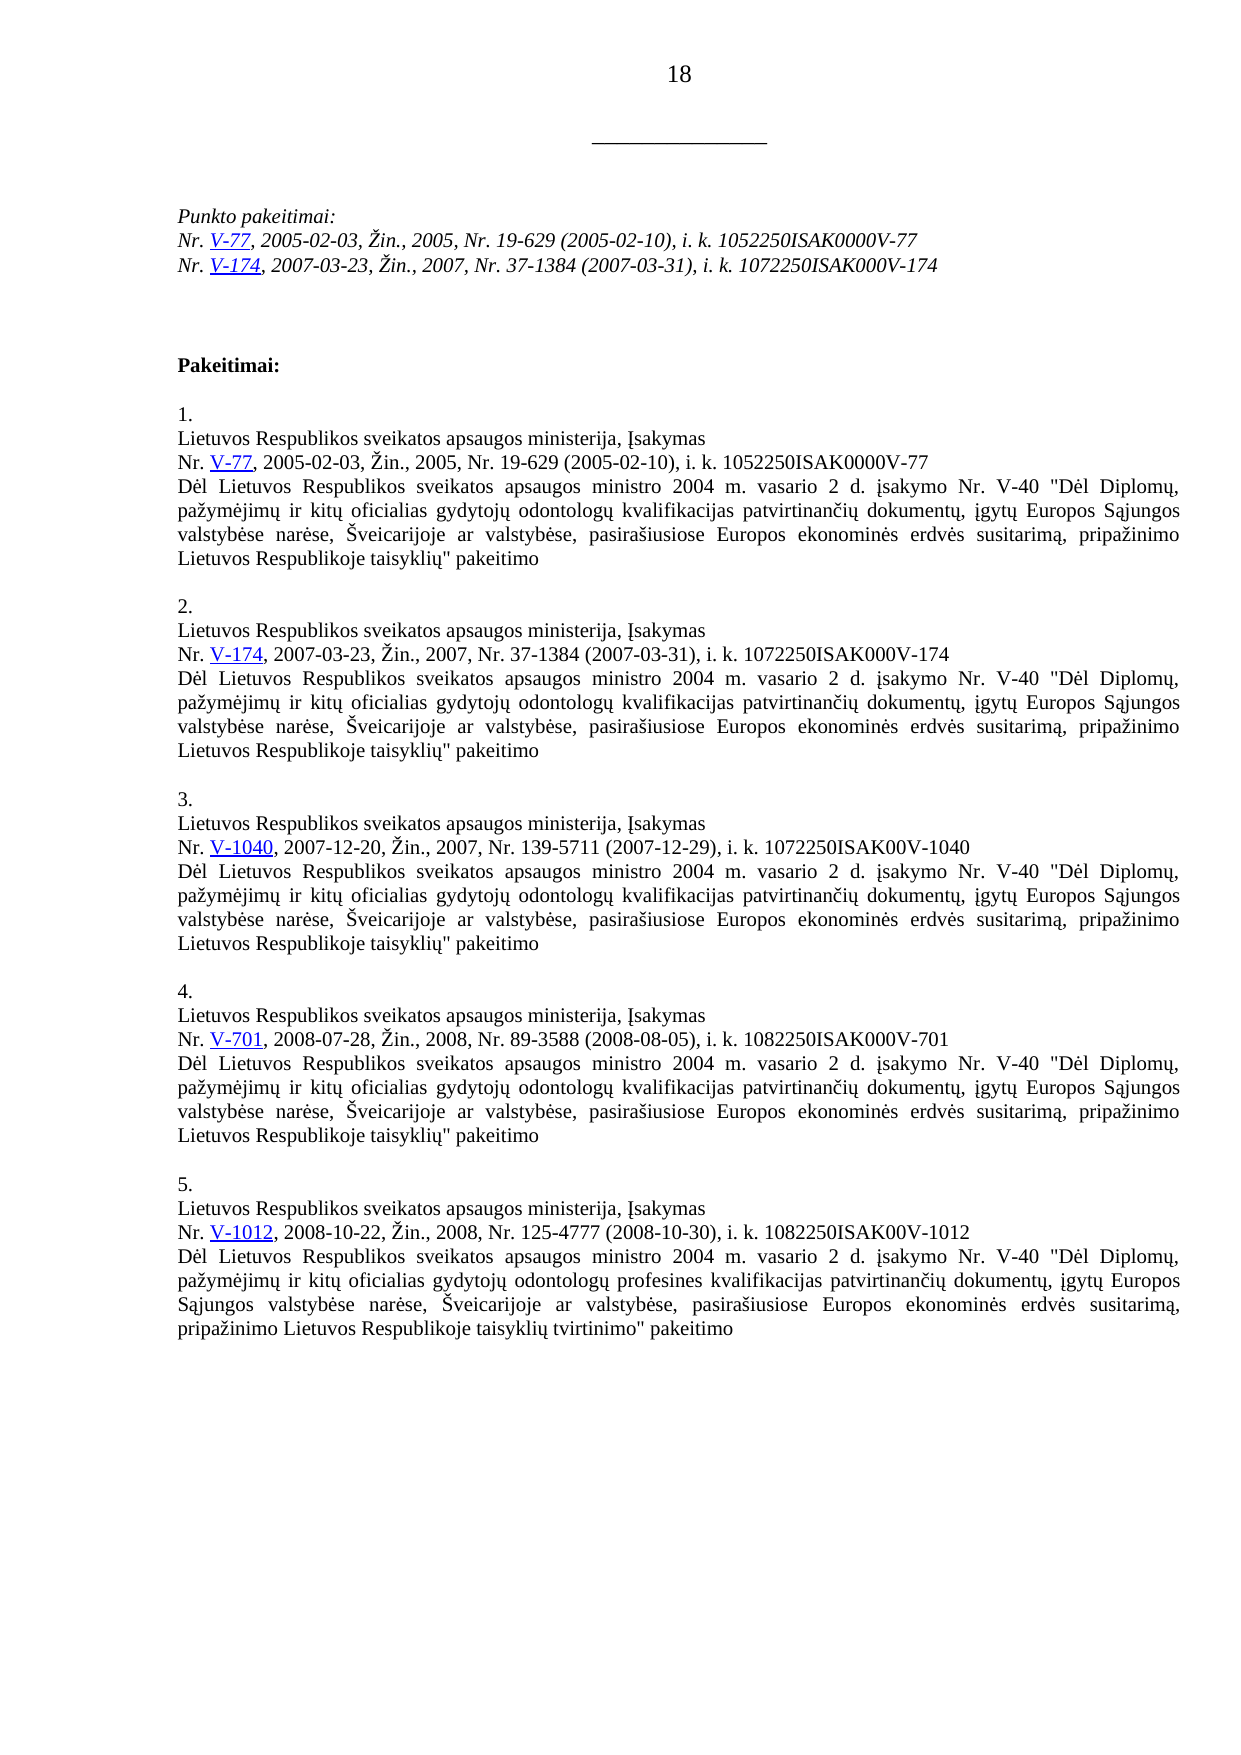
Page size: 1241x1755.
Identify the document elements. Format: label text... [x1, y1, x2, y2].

text Lietuvos Respublikos sveikatos apsaugos ministerija, Įsakymas [177, 1196, 1181, 1220]
text 5. [177, 1172, 1181, 1196]
text Lietuvos Respublikos sveikatos apsaugos ministerija, Įsakymas [177, 1003, 1181, 1027]
text Nr. V-174, 2007-03-23, Žin., 2007, Nr. 37-1384 (2007-03-31), i. k. 1072250ISAK000V-174 [177, 252, 1181, 277]
text Dėl Lietuvos Respublikos sveikatos apsaugos ministro 2004 m. vasario 2 d. įsakymo Nr. V-40 "Dėl Diplomų, pažymėjimų ir kitų oficialias gydytojų odontologų kvalifikacijas patvirtinančių dokumentų, įgytų Europos Sąjungos valstybėse narėse, Šveicarijoje ar valstybėse, pasirašiusiose Europos ekonominės erdvės susitarimą, pripažinimo Lietuvos Respublikoje taisyklių" pakeitimo [177, 859, 1181, 955]
text Pakeitimai: [177, 353, 1181, 377]
text Dėl Lietuvos Respublikos sveikatos apsaugos ministro 2004 m. vasario 2 d. įsakymo Nr. V-40 "Dėl Diplomų, pažymėjimų ir kitų oficialias gydytojų odontologų kvalifikacijas patvirtinančių dokumentų, įgytų Europos Sąjungos valstybėse narėse, Šveicarijoje ar valstybėse, pasirašiusiose Europos ekonominės erdvės susitarimą, pripažinimo Lietuvos Respublikoje taisyklių" pakeitimo [177, 1051, 1181, 1147]
text 2. [177, 594, 1181, 618]
text Lietuvos Respublikos sveikatos apsaugos ministerija, Įsakymas [177, 618, 1181, 642]
text Dėl Lietuvos Respublikos sveikatos apsaugos ministro 2004 m. vasario 2 d. įsakymo Nr. V-40 "Dėl Diplomų, pažymėjimų ir kitų oficialias gydytojų odontologų kvalifikacijas patvirtinančių dokumentų, įgytų Europos Sąjungos valstybėse narėse, Šveicarijoje ar valstybėse, pasirašiusiose Europos ekonominės erdvės susitarimą, pripažinimo Lietuvos Respublikoje taisyklių" pakeitimo [177, 666, 1181, 762]
text Punkto pakeitimai: [177, 204, 1181, 228]
text 4. [177, 979, 1181, 1003]
text Dėl Lietuvos Respublikos sveikatos apsaugos ministro 2004 m. vasario 2 d. įsakymo Nr. V-40 "Dėl Diplomų, pažymėjimų ir kitų oficialias gydytojų odontologų kvalifikacijas patvirtinančių dokumentų, įgytų Europos Sąjungos valstybėse narėse, Šveicarijoje ar valstybėse, pasirašiusiose Europos ekonominės erdvės susitarimą, pripažinimo Lietuvos Respublikoje taisyklių" pakeitimo [177, 474, 1181, 570]
text Lietuvos Respublikos sveikatos apsaugos ministerija, Įsakymas [177, 426, 1181, 450]
text Dėl Lietuvos Respublikos sveikatos apsaugos ministro 2004 m. vasario 2 d. įsakymo Nr. V-40 "Dėl Diplomų, pažymėjimų ir kitų oficialias gydytojų odontologų profesines kvalifikacijas patvirtinančių dokumentų, įgytų Europos Sąjungos valstybėse narėse, Šveicarijoje ar valstybėse, pasirašiusiose Europos ekonominės erdvės susitarimą, pripažinimo Lietuvos Respublikoje taisyklių tvirtinimo" pakeitimo [177, 1244, 1181, 1340]
text Lietuvos Respublikos sveikatos apsaugos ministerija, Įsakymas [177, 811, 1181, 835]
text 3. [177, 787, 1181, 811]
text Nr. V-1012, 2008-10-22, Žin., 2008, Nr. 125-4777 (2008-10-30), i. k. 1082250ISAK00V-1012 [177, 1220, 1181, 1244]
text Nr. V-77, 2005-02-03, Žin., 2005, Nr. 19-629 (2005-02-10), i. k. 1052250ISAK0000V-77 [177, 450, 1181, 474]
text ______________ [177, 118, 1181, 147]
text Nr. V-174, 2007-03-23, Žin., 2007, Nr. 37-1384 (2007-03-31), i. k. 1072250ISAK000V-174 [177, 642, 1181, 666]
text Nr. V-77, 2005-02-03, Žin., 2005, Nr. 19-629 (2005-02-10), i. k. 1052250ISAK0000V-77 [177, 228, 1181, 252]
text 1. [177, 402, 1181, 426]
text Nr. V-1040, 2007-12-20, Žin., 2007, Nr. 139-5711 (2007-12-29), i. k. 1072250ISAK00V-1040 [177, 835, 1181, 859]
text Nr. V-701, 2008-07-28, Žin., 2008, Nr. 89-3588 (2008-08-05), i. k. 1082250ISAK000V-701 [177, 1027, 1181, 1051]
